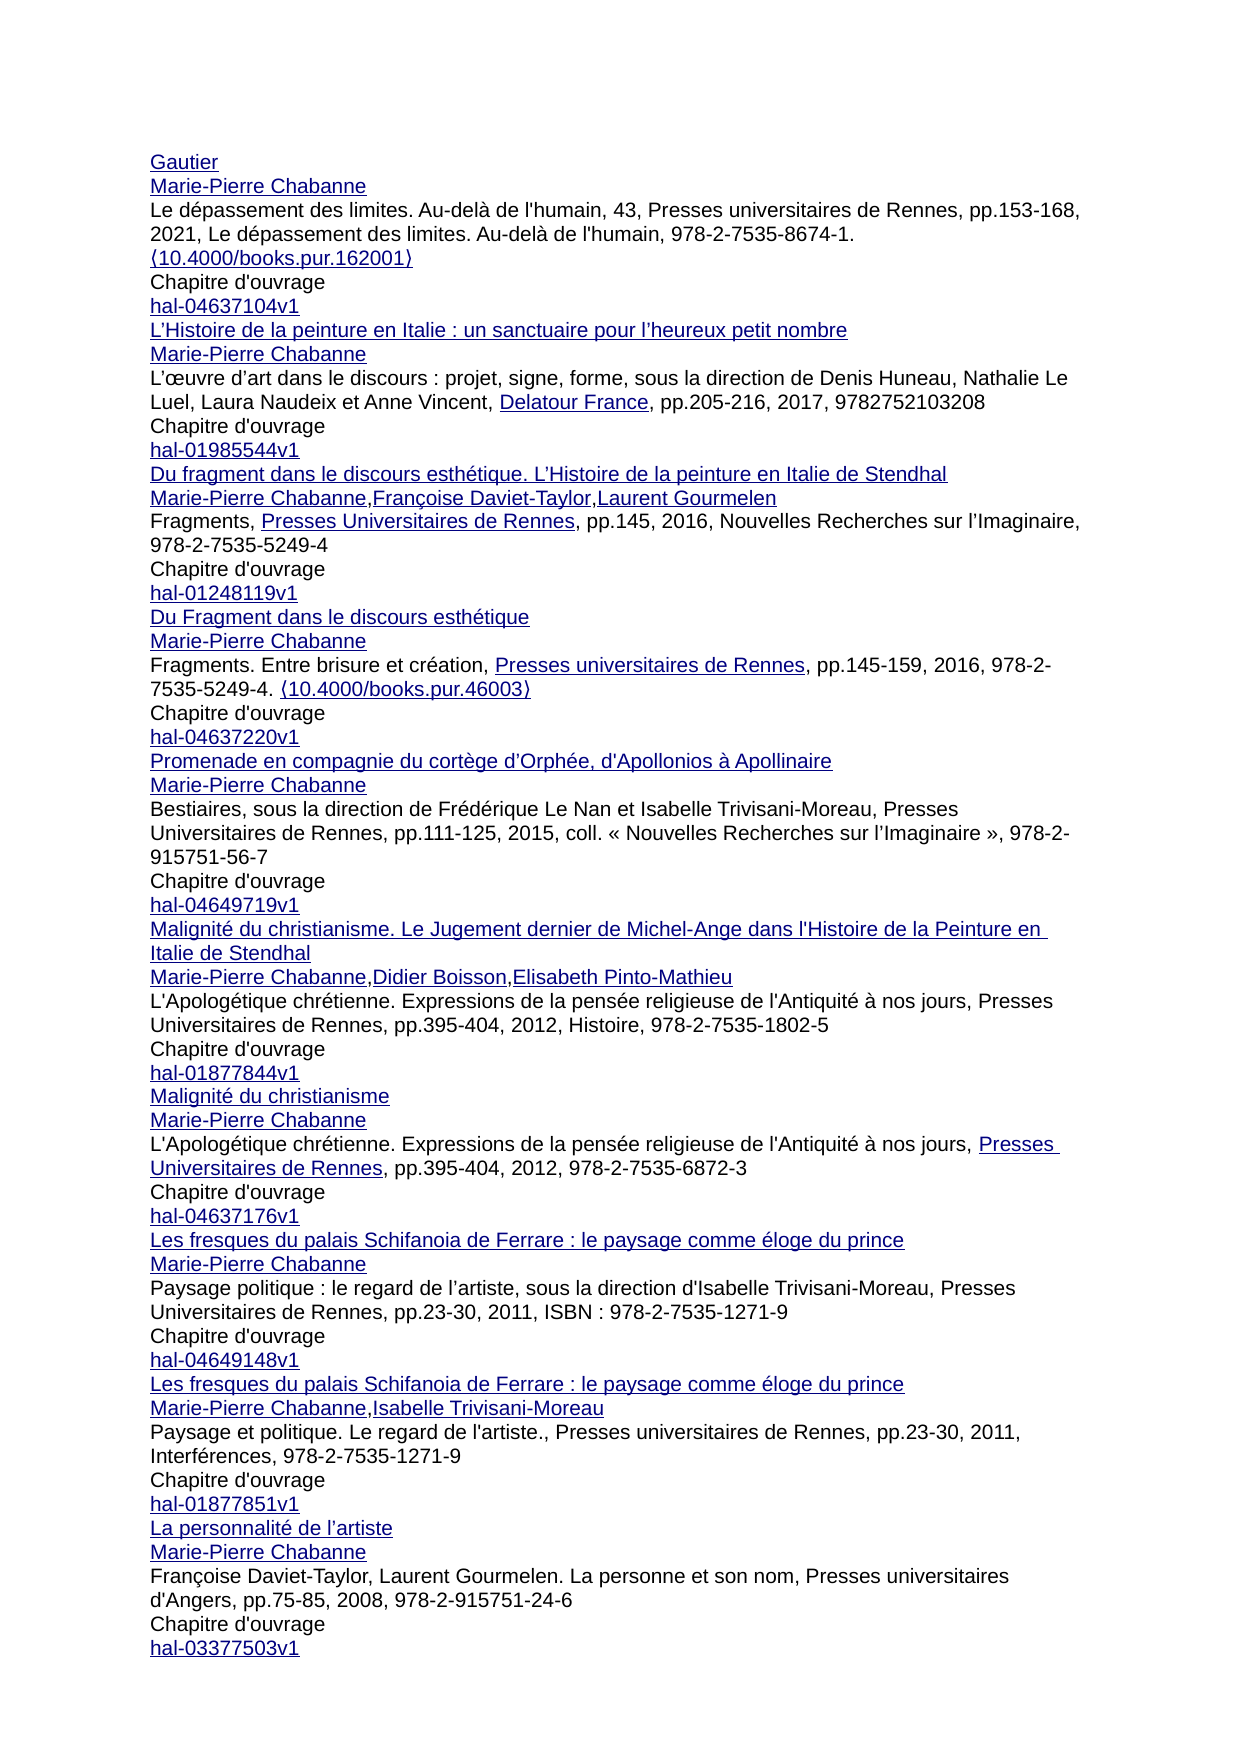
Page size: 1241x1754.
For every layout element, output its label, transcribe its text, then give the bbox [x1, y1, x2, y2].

table_cell Du Fragment dans le discours esthétique Marie-Pierre Chabanne Fragments. Entre brisure et création, Presses universitaires de Rennes, pp.145-159, 2016, 978-2-7535-5249-4. ⟨10.4000/books.pur.46003⟩ Chapitre d'ouvrage hal-04637220v1 [150, 605, 1090, 749]
table_cell Du fragment dans le discours esthétique. L’Histoire de la peinture en Italie de Stendhal Marie-Pierre Chabanne,Françoise Daviet-Taylor,Laurent Gourmelen Fragments, Presses Universitaires de Rennes, pp.145, 2016, Nouvelles Recherches sur l’Imaginaire, 978-2-7535-5249-4 Chapitre d'ouvrage hal-01248119v1 [150, 461, 1090, 605]
table_cell L’Histoire de la peinture en Italie : un sanctuaire pour l’heureux petit nombre Marie-Pierre Chabanne L’œuvre d’art dans le discours : projet, signe, forme, sous la direction de Denis Huneau, Nathalie Le Luel, Laura Naudeix et Anne Vincent, Delatour France, pp.205-216, 2017, 9782752103208 Chapitre d'ouvrage hal-01985544v1 [150, 318, 1090, 461]
table_cell La personnalité de l’artiste Marie-Pierre Chabanne Françoise Daviet-Taylor, Laurent Gourmelen. La personne et son nom, Presses universitaires d'Angers, pp.75-85, 2008, 978-2-915751-24-6 Chapitre d'ouvrage hal-03377503v1 [150, 1516, 1090, 1659]
table_cell Les fresques du palais Schifanoia de Ferrare : le paysage comme éloge du prince Marie-Pierre Chabanne,Isabelle Trivisani-Moreau Paysage et politique. Le regard de l'artiste., Presses universitaires de Rennes, pp.23-30, 2011, Interférences, 978-2-7535-1271-9 Chapitre d'ouvrage hal-01877851v1 [150, 1372, 1090, 1516]
table_cell Les fresques du palais Schifanoia de Ferrare : le paysage comme éloge du prince Marie-Pierre Chabanne Paysage politique : le regard de l’artiste, sous la direction d'Isabelle Trivisani-Moreau, Presses Universitaires de Rennes, pp.23-30, 2011, ISBN : 978-2-7535-1271-9 Chapitre d'ouvrage hal-04649148v1 [150, 1228, 1090, 1372]
table_cell La Morte amoureuse, ange romantique de la Beauté, et les dispositifs pré-cinématographiques de Gautier Marie-Pierre Chabanne Le dépassement des limites. Au-delà de l'humain, 43, Presses universitaires de Rennes, pp.153-168, 2021, Le dépassement des limites. Au-delà de l'humain, 978-2-7535-8674-1. ⟨10.4000/books.pur.162001⟩ Chapitre d'ouvrage hal-04637104v1 [150, 150, 1090, 318]
table_cell Malignité du christianisme. Le Jugement dernier de Michel-Ange dans l'Histoire de la Peinture en Italie de Stendhal Marie-Pierre Chabanne,Didier Boisson,Elisabeth Pinto-Mathieu L'Apologétique chrétienne. Expressions de la pensée religieuse de l'Antiquité à nos jours, Presses Universitaires de Rennes, pp.395-404, 2012, Histoire, 978-2-7535-1802-5 Chapitre d'ouvrage hal-01877844v1 [150, 917, 1090, 1084]
table_cell Malignité du christianisme Marie-Pierre Chabanne L'Apologétique chrétienne. Expressions de la pensée religieuse de l'Antiquité à nos jours, Presses Universitaires de Rennes, pp.395-404, 2012, 978-2-7535-6872-3 Chapitre d'ouvrage hal-04637176v1 [150, 1084, 1090, 1228]
table_cell Promenade en compagnie du cortège d’Orphée, d'Apollonios à Apollinaire Marie-Pierre Chabanne Bestiaires, sous la direction de Frédérique Le Nan et Isabelle Trivisani-Moreau, Presses Universitaires de Rennes, pp.111-125, 2015, coll. « Nouvelles Recherches sur l’Imaginaire », 978-2-915751-56-7 Chapitre d'ouvrage hal-04649719v1 [150, 749, 1090, 917]
